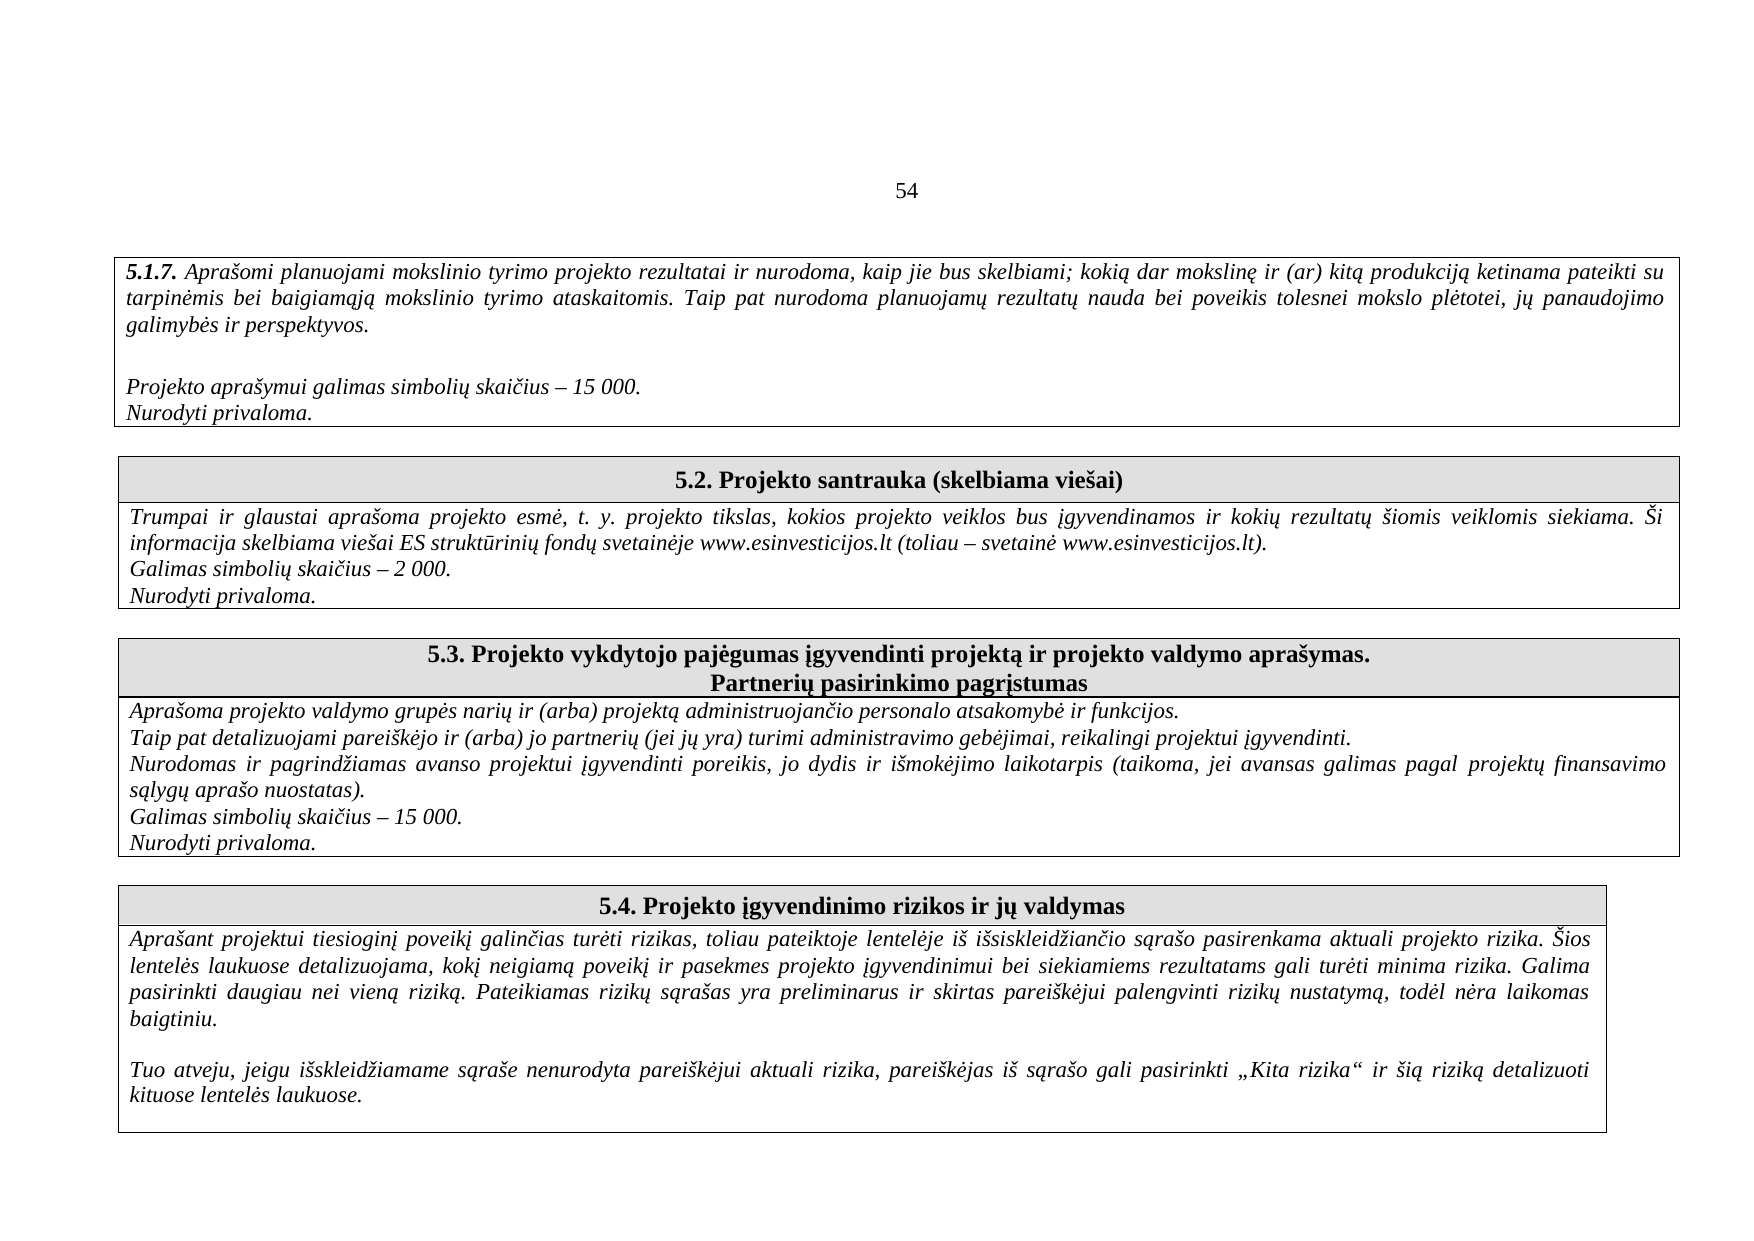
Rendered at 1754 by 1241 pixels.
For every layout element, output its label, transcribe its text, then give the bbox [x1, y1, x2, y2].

table_header 5.2. Projekto santrauka (skelbiama viešai) [119, 457, 1679, 502]
table_cell Trumpai ir glaustai aprašoma projekto esmė, t. y. projekto tikslas, kokios projekto veiklos bus įgyvendinamos ir kokių rezultatų šiomis veiklomis siekiama. Ši informacija skelbiama viešai ES struktūrinių fondų svetainėje www.esinvesticijos.lt (toliau – svetainė www.esinvesticijos.lt). Galimas simbolių skaičius – 2 000. Nurodyti privaloma. [119, 503, 1679, 608]
table_header 5.4. Projekto įgyvendinimo rizikos ir jų valdymas [119, 886, 1606, 924]
table_cell Aprašant projektui tiesioginį poveikį galinčias turėti rizikas, toliau pateiktoje lentelėje iš išsiskleidžiančio sąrašo pasirenkama aktuali projekto rizika. Šios lentelės laukuose detalizuojama, kokį neigiamą poveikį ir pasekmes projekto įgyvendinimui bei siekiamiems rezultatams gali turėti minima rizika. Galima pasirinkti daugiau nei vieną riziką. Pateikiamas rizikų sąrašas yra preliminarus ir skirtas pareiškėjui palengvinti rizikų nustatymą, todėl nėra laikomas baigtiniu. Tuo atveju, jeigu išskleidžiamame sąraše nenurodyta pareiškėjui aktuali rizika, pareiškėjas iš sąrašo gali pasirinkti „Kita rizika“ ir šią riziką detalizuoti kituose lentelės laukuose. [119, 926, 1606, 1132]
table_cell Aprašoma projekto valdymo grupės narių ir (arba) projektą administruojančio personalo atsakomybė ir funkcijos. Taip pat detalizuojami pareiškėjo ir (arba) jo partnerių (jei jų yra) turimi administravimo gebėjimai, reikalingi projektui įgyvendinti. Nurodomas ir pagrindžiamas avanso projektui įgyvendinti poreikis, jo dydis ir išmokėjimo laikotarpis (taikoma, jei avansas galimas pagal projektų finansavimo sąlygų aprašo nuostatas). Galimas simbolių skaičius – 15 000. Nurodyti privaloma. [119, 698, 1679, 856]
table_cell 5.1.7. Aprašomi planuojami mokslinio tyrimo projekto rezultatai ir nurodoma, kaip jie bus skelbiami; kokią dar mokslinę ir (ar) kitą produkciją ketinama pateikti su tarpinėmis bei baigiamąją mokslinio tyrimo ataskaitomis. Taip pat nurodoma planuojamų rezultatų nauda bei poveikis tolesnei mokslo plėtotei, jų panaudojimo galimybės ir perspektyvos. Projekto aprašymui galimas simbolių skaičius – 15 000. Nurodyti privaloma. [115, 258, 1679, 426]
table_header 5.3. Projekto vykdytojo pajėgumas įgyvendinti projektą ir projekto valdymo aprašymas. Partnerių pasirinkimo pagrįstumas [119, 639, 1679, 696]
